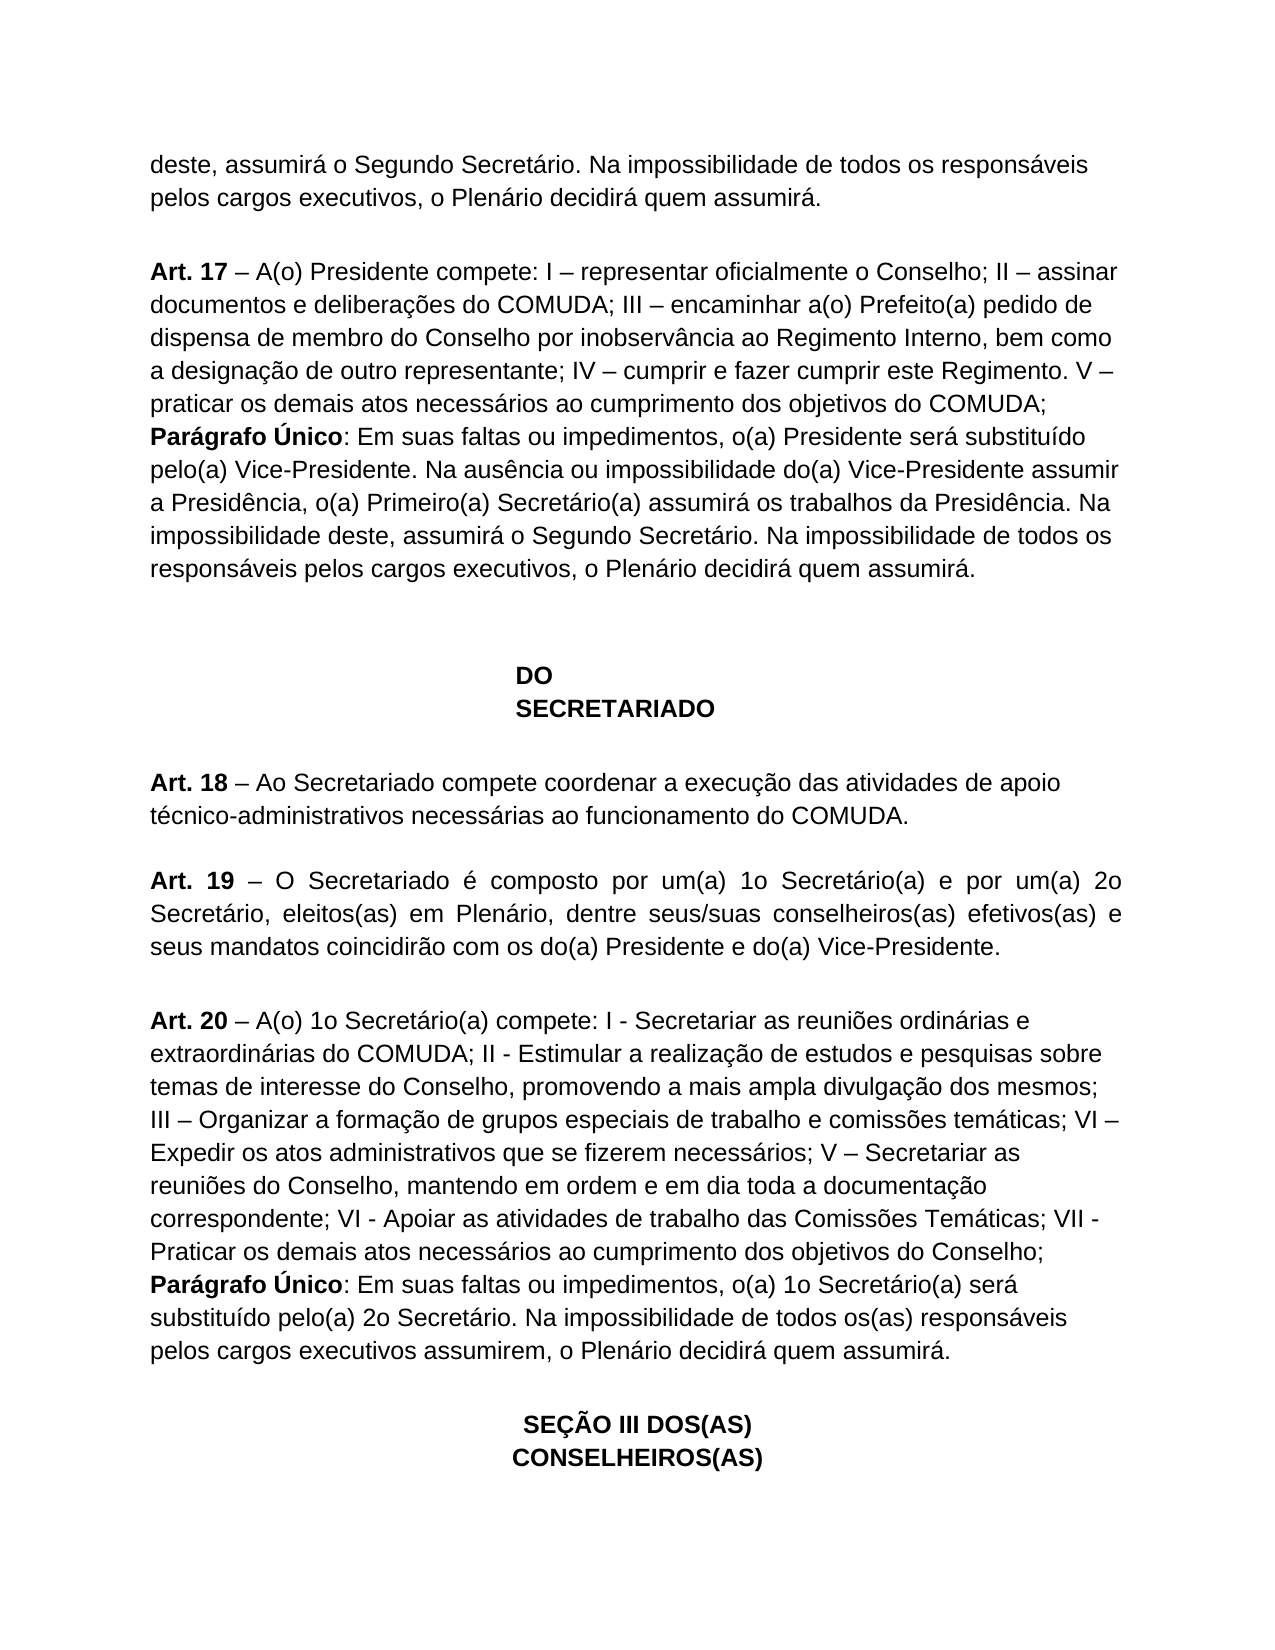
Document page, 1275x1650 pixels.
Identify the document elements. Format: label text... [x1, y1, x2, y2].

text Art. 19 – O Secretariado é composto por um(a) 1o Secretário(a) e por um(a) 2o Secretário, eleitos(as) em Plenário, dentre seus/suas conselheiros(as) efetivos(as) e seus mandatos coincidirão com os do(a) Presidente e do(a) Vice-Presidente. [150, 866, 1123, 960]
text SEÇÃO III DOS(AS) CONSELHEIROS(AS) [456, 1410, 819, 1472]
text Art. 20 – A(o) 1o Secretário(a) compete: I - Secretariar as reuniões ordinárias e extraordinárias do COMUDA; II - Estimular a realização de estudos e pesquisas sobre temas de interesse do Conselho, promovendo a mais ampla divulgação dos mesmos; III – Organizar a formação de grupos especiais de trabalho e comissões temáticas; VI – Expedir os atos administrativos que se fizerem necessários; V – Secretariar as reuniões do Conselho, mantendo em ordem e em dia toda a documentação correspondente; VI - Apoiar as atividades de trabalho das Comissões Temáticas; VII - Praticar os demais atos necessários ao cumprimento dos objetivos do Conselho; Parágrafo Único: Em suas faltas ou impedimentos, o(a) 1o Secretário(a) será substituído pelo(a) 2o Secretário. Na impossibilidade de todos os(as) responsáveis pelos cargos executivos assumirem, o Plenário decidirá quem assumirá. [150, 1006, 1123, 1364]
text Art. 18 – Ao Secretariado compete coordenar a execução das atividades de apoio técnico-administrativos necessárias ao funcionamento do COMUDA. [150, 768, 1123, 830]
text deste, assumirá o Segundo Secretário. Na impossibilidade de todos os responsáveis pelos cargos executivos, o Plenário decidirá quem assumirá. [150, 150, 1124, 212]
text Art. 17 – A(o) Presidente compete: I – representar oficialmente o Conselho; II – assinar documentos e deliberações do COMUDA; III – encaminhar a(o) Prefeito(a) pedido de dispensa de membro do Conselho por inobservância ao Regimento Interno, bem como a designação de outro representante; IV – cumprir e fazer cumprir este Regimento. V – praticar os demais atos necessários ao cumprimento dos objetivos do COMUDA; Parágrafo Único: Em suas faltas ou impedimentos, o(a) Presidente será substituído pelo(a) Vice-Presidente. Na ausência ou impossibilidade do(a) Vice-Presidente assumir a Presidência, o(a) Primeiro(a) Secretário(a) assumirá os trabalhos da Presidência. Na impossibilidade deste, assumirá o Segundo Secretário. Na impossibilidade de todos os responsáveis pelos cargos executivos, o Plenário decidirá quem assumirá. [150, 257, 1124, 583]
text DO SECRETARIADO [515, 661, 759, 722]
